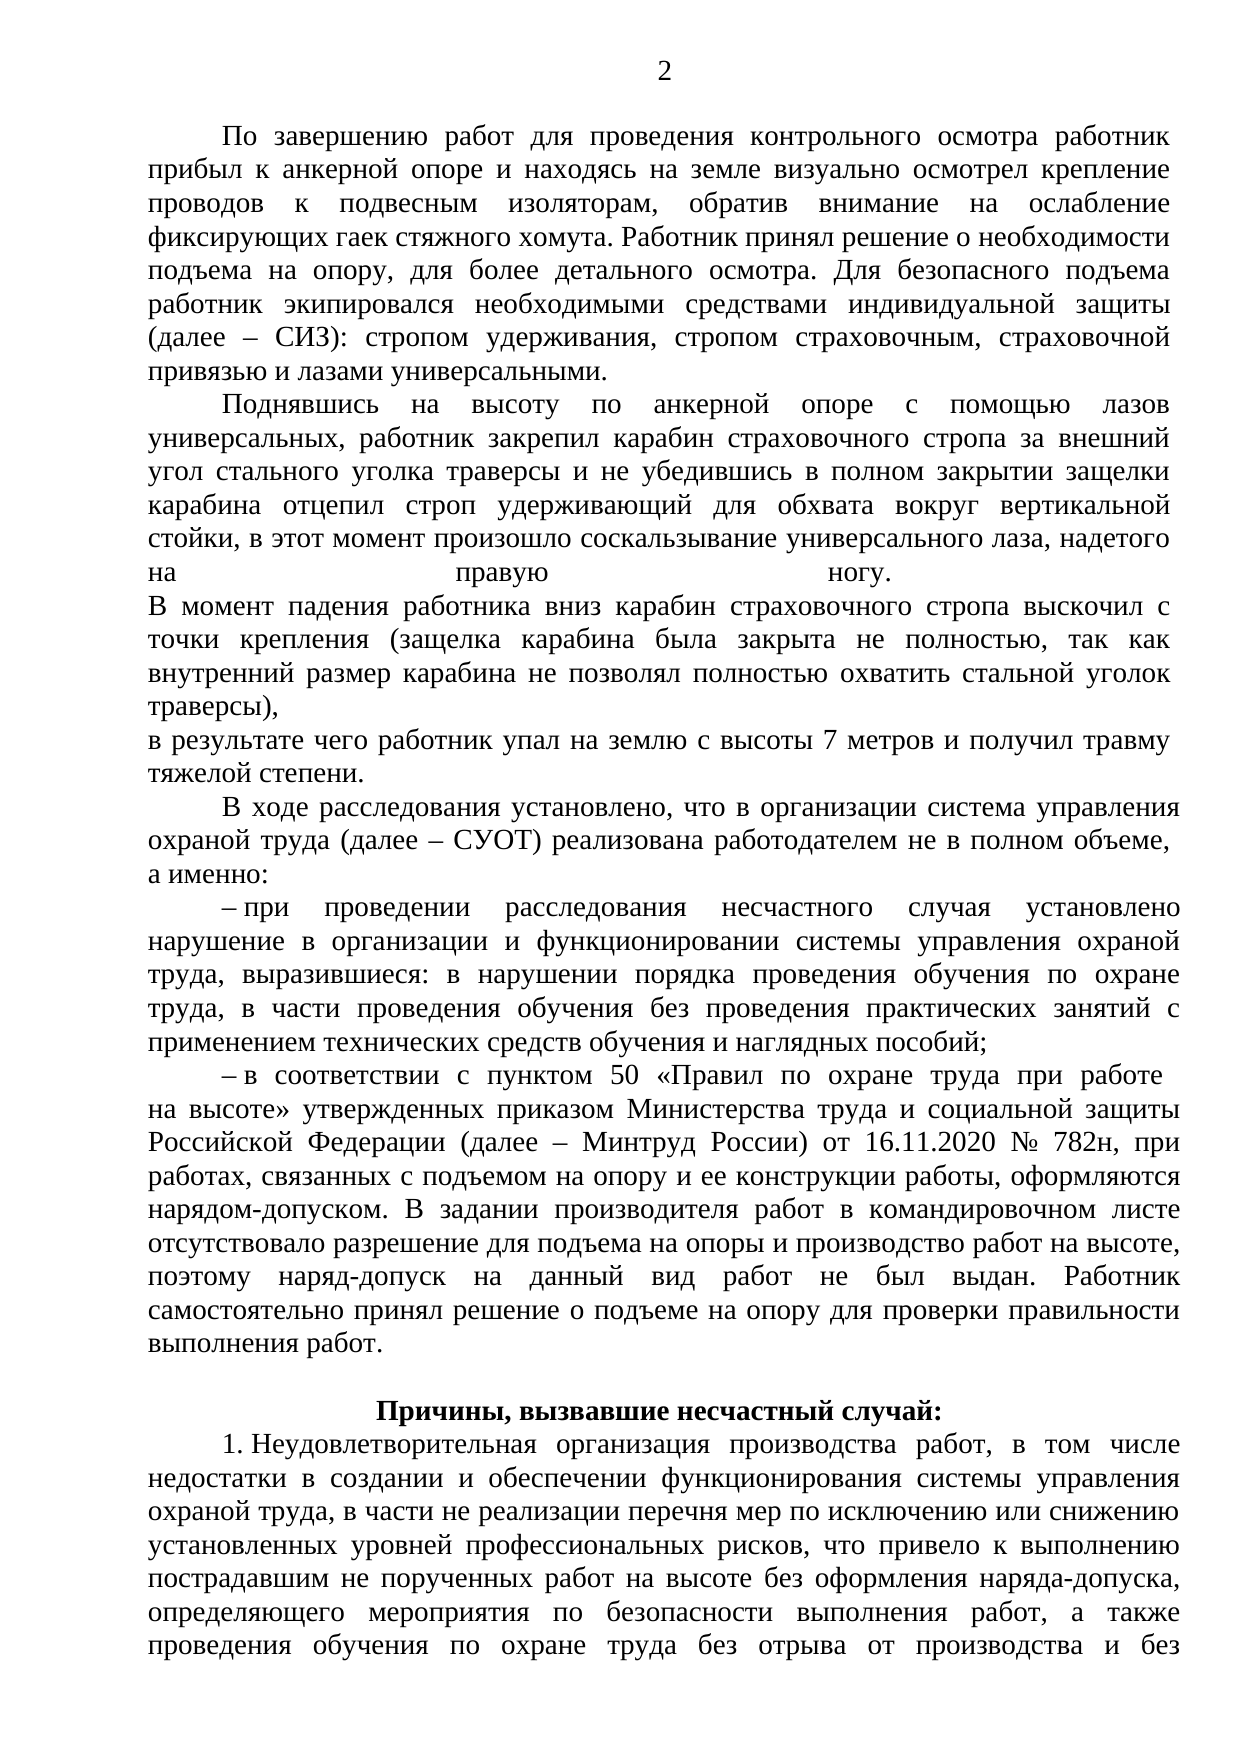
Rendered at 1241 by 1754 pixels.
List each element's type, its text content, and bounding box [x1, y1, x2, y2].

text В ходе расследования установлено, что в организации система управления охраной труда (далее – СУОТ) реализована работодателем не в полном объеме, а именно: [148, 789, 1181, 889]
text Поднявшись на высоту по анкерной опоре с помощью лазов универсальных, работник закрепил карабин страховочного стропа за внешний угол стального уголка траверсы и не убедившись в полном закрытии защелки карабина отцепил строп удерживающий для обхвата вокруг вертикальной стойки, в этот момент произошло соскальзывание универсального лаза, надетого на правую ногу. В момент падения работника вниз карабин страховочного стропа выскочил с точки крепления (защелка карабина была закрыта не полностью, так как внутренний размер карабина не позволял полностью охватить стальной уголок траверсы), в результате чего работник упал на землю с высоты 7 метров и получил травму тяжелой степени. [148, 386, 1171, 789]
text – при проведении расследования несчастного случая установлено нарушение в организации и функционировании системы управления охраной труда, выразившиеся: в нарушении порядка проведения обучения по охране труда, в части проведения обучения без проведения практических занятий с применением технических средств обучения и наглядных пособий; [148, 889, 1181, 1057]
text 1. Неудовлетворительная организация производства работ, в том числе недостатки в создании и обеспечении функционирования системы управления охраной труда, в части не реализации перечня мер по исключению или снижению установленных уровней профессиональных рисков, что привело к выполнению пострадавшим не порученных работ на высоте без оформления наряда-допуска, определяющего мероприятия по безопасности выполнения работ, а также проведения обучения по охране труда без отрыва от производства и без [148, 1426, 1181, 1661]
text Причины, вызвавшие несчастный случай: [148, 1393, 1171, 1426]
text По завершению работ для проведения контрольного осмотра работник прибыл к анкерной опоре и находясь на земле визуально осмотрел крепление проводов к подвесным изоляторам, обратив внимание на ослабление фиксирующих гаек стяжного хомута. Работник принял решение о необходимости подъема на опору, для более детального осмотра. Для безопасного подъема работник экипировался необходимыми средствами индивидуальной защиты (далее – СИЗ): стропом удерживания, стропом страховочным, страховочной привязью и лазами универсальными. [148, 118, 1171, 386]
text – в соответствии с пунктом 50 «Правил по охране труда при работе на высоте» утвержденных приказом Министерства труда и социальной защиты Российской Федерации (далее – Минтруд России) от 16.11.2020 № 782н, при работах, связанных с подъемом на опору и ее конструкции работы, оформляются нарядом-допуском. В задании производителя работ в командировочном листе отсутствовало разрешение для подъема на опоры и производство работ на высоте, поэтому наряд-допуск на данный вид работ не был выдан. Работник самостоятельно принял решение о подъеме на опору для проверки правильности выполнения работ. [148, 1057, 1181, 1359]
